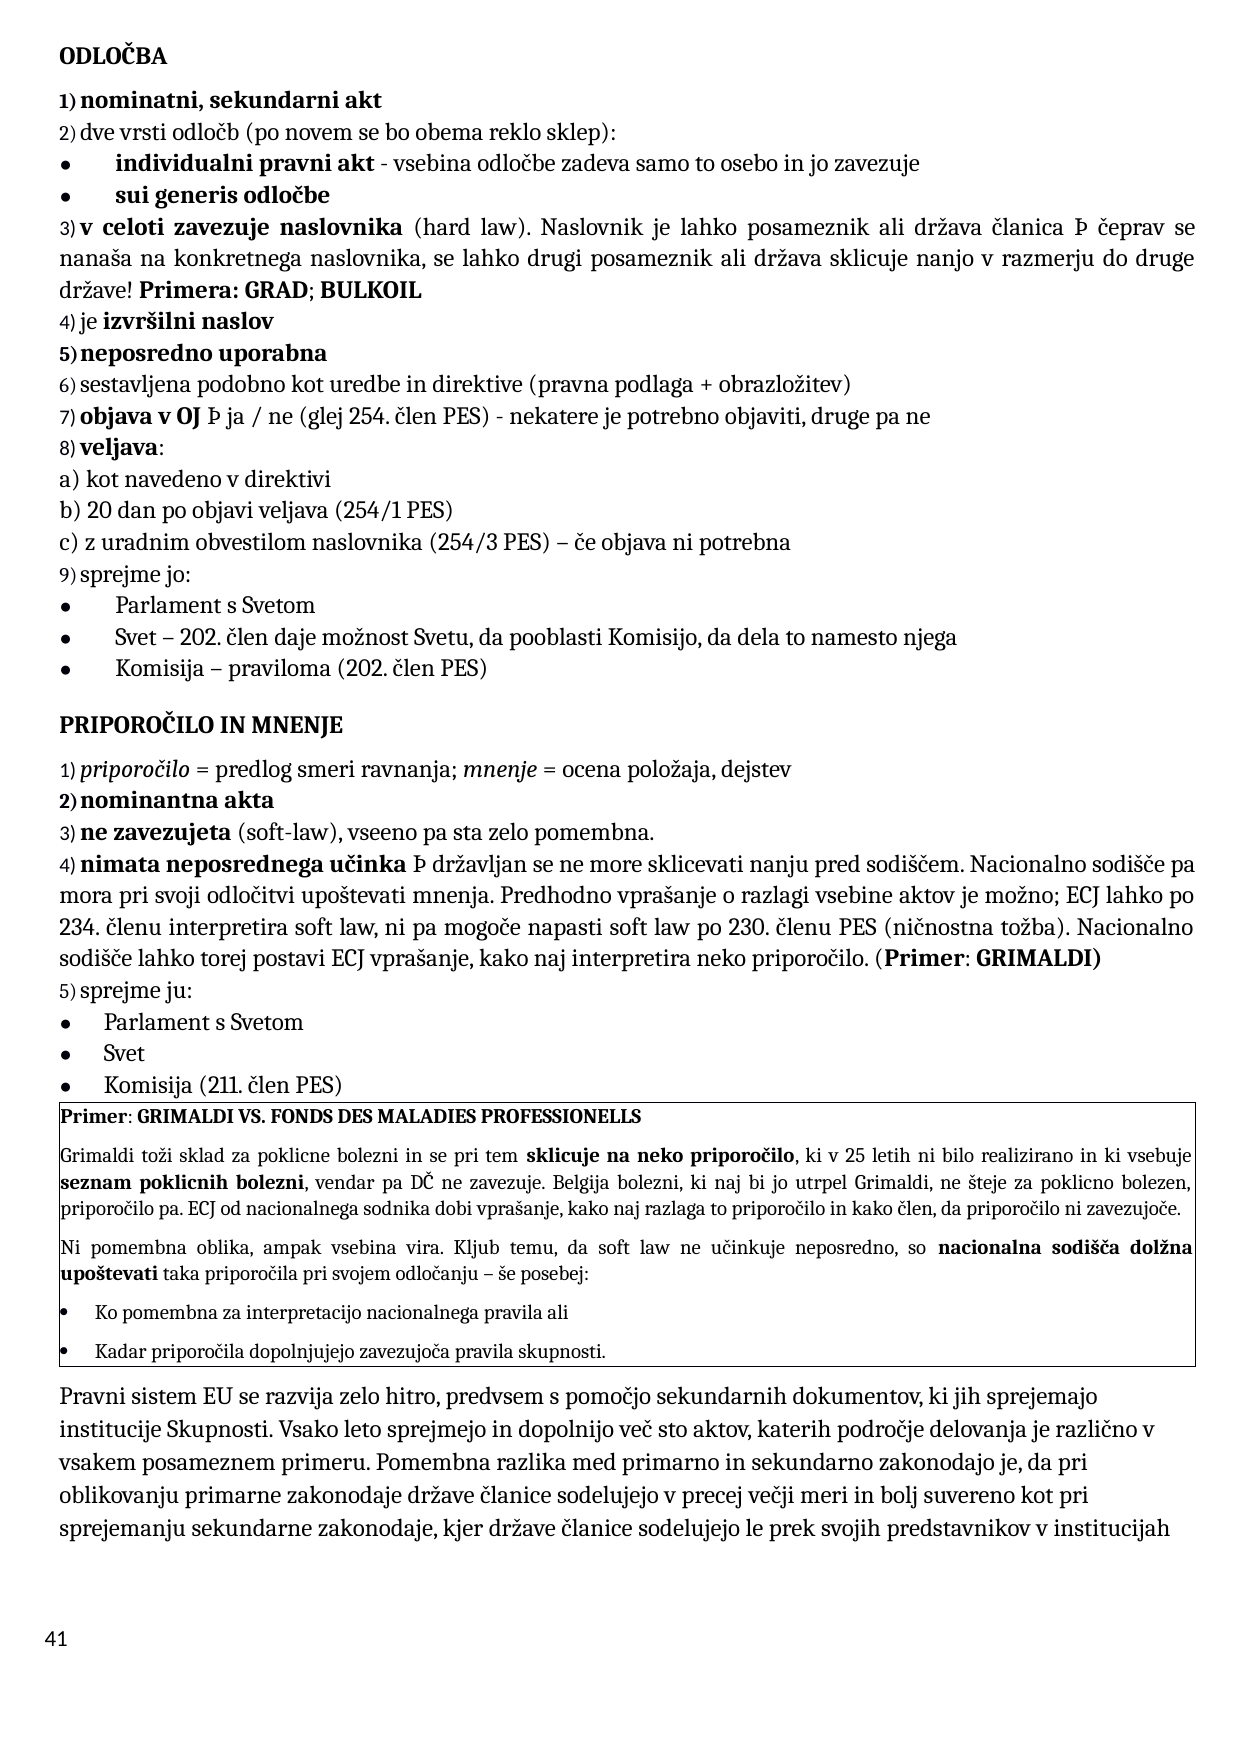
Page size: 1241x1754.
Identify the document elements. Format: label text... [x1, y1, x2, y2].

list neposredno uporabna [59, 339, 1196, 367]
list priporočilo = predlog smeri ravnanja; mnenje = ocena položaja, dejstev [59, 755, 1196, 784]
text Pravni sistem EU se razvija zelo hitro, predvsem s pomočjo sekundarnih dokumentov, ki jih sprejemajo institucije Skupnosti. Vsako leto sprejmejo in dopolnijo več sto aktov, katerih področje delovanja je različno v vsakem posameznem primeru. Pomembna razlika med primarno in sekundarno zakonodajo je, da pri oblikovanju primarne zakonodaje države članice sodelujejo v precej večji meri in bolj suvereno kot pri sprejemanju sekundarne zakonodaje, kjer države članice sodelujejo le prek svojih predstavnikov v institucijah [59, 1382, 1196, 1542]
list v celoti zavezuje naslovnika (hard law). Naslovnik je lahko posameznik ali država članica Þ čeprav se nanaša na konkretnega naslovnika, se lahko drugi posameznik ali država sklicuje nanjo v razmerju do druge države! Primera: Grad; Bulkoil [59, 212, 1196, 304]
list sui generis odločbe [59, 181, 1196, 209]
list Ko pomembna za interpretacijo nacionalnega pravila ali [60, 1298, 1195, 1325]
list sprejme ju: [59, 976, 1196, 1004]
text b) 20 dan po objavi veljava (254/1 PES) [59, 496, 1196, 525]
list Parlament s Svetom [59, 591, 1196, 620]
list ne zavezujeta (soft-law), vseeno pa sta zelo pomembna. [59, 818, 1196, 847]
list Komisija (211. člen PES) [59, 1071, 1196, 1099]
text Ni pomembna oblika, ampak vsebina vira. Kljub temu, da soft law ne učinkuje neposredno, so nacionalna sodišča dolžna upoštevati taka priporočila pri svojem odločanju – še posebej: [60, 1232, 1195, 1286]
list Komisija – praviloma (202. člen PES) [59, 654, 1196, 683]
list sestavljena podobno kot uredbe in direktive (pravna podlaga + obrazložitev) [59, 370, 1196, 399]
list veljava: [59, 433, 1196, 462]
list nominatni, sekundarni akt [59, 86, 1196, 115]
list nimata neposrednega učinka Þ državljan se ne more sklicevati nanju pred sodiščem. Nacionalno sodišče pa mora pri svoji odločitvi upoštevati mnenja. Predhodno vprašanje o razlagi vsebine aktov je možno; ECJ lahko po 234. členu interpretira soft law, ni pa mogoče napasti soft law po 230. členu PES (ničnostna tožba). Nacionalno sodišče lahko torej postavi ECJ vprašanje, kako naj interpretira neko priporočilo. (Primer: Grimaldi) [59, 849, 1196, 973]
list objava v OJ Þ ja / ne (glej 254. člen PES) - nekatere je potrebno objaviti, druge pa ne [59, 402, 1196, 431]
text Primer: Grimaldi vs. fonds des maladies professionells [60, 1103, 1195, 1129]
list sprejme jo: [59, 559, 1196, 588]
text Grimaldi toži sklad za poklicne bolezni in se pri tem sklicuje na neko priporočilo, ki v 25 letih ni bilo realizirano in ki vsebuje seznam poklicnih bolezni, vendar pa DČ ne zavezuje. Belgija bolezni, ki naj bi jo utrpel Grimaldi, ne šteje za poklicno bolezen, priporočilo pa. ECJ od nacionalnega sodnika dobi vprašanje, kako naj razlaga to priporočilo in kako člen, da priporočilo ni zavezujoče. [60, 1141, 1195, 1221]
list dve vrsti odločb (po novem se bo obema reklo sklep): [59, 118, 1196, 146]
list Svet [59, 1039, 1196, 1068]
list Kadar priporočila dopolnjujejo zavezujoča pravila skupnosti. [60, 1337, 1195, 1366]
list Svet – 202. člen daje možnost Svetu, da pooblasti Komisijo, da dela to namesto njega [59, 623, 1196, 651]
text c) z uradnim obvestilom naslovnika (254/3 PES) – če objava ni potrebna [59, 528, 1196, 557]
list nominantna akta [59, 786, 1196, 815]
list individualni pravni akt - vsebina odločbe zadeva samo to osebo in jo zavezuje [59, 149, 1196, 178]
text PRIPOROČILO in MNENJE [59, 711, 1196, 739]
text a) kot navedeno v direktivi [59, 465, 1196, 494]
text ODLOČBA [59, 42, 1196, 71]
list Parlament s Svetom [59, 1007, 1196, 1036]
list je izvršilni naslov [59, 307, 1196, 336]
